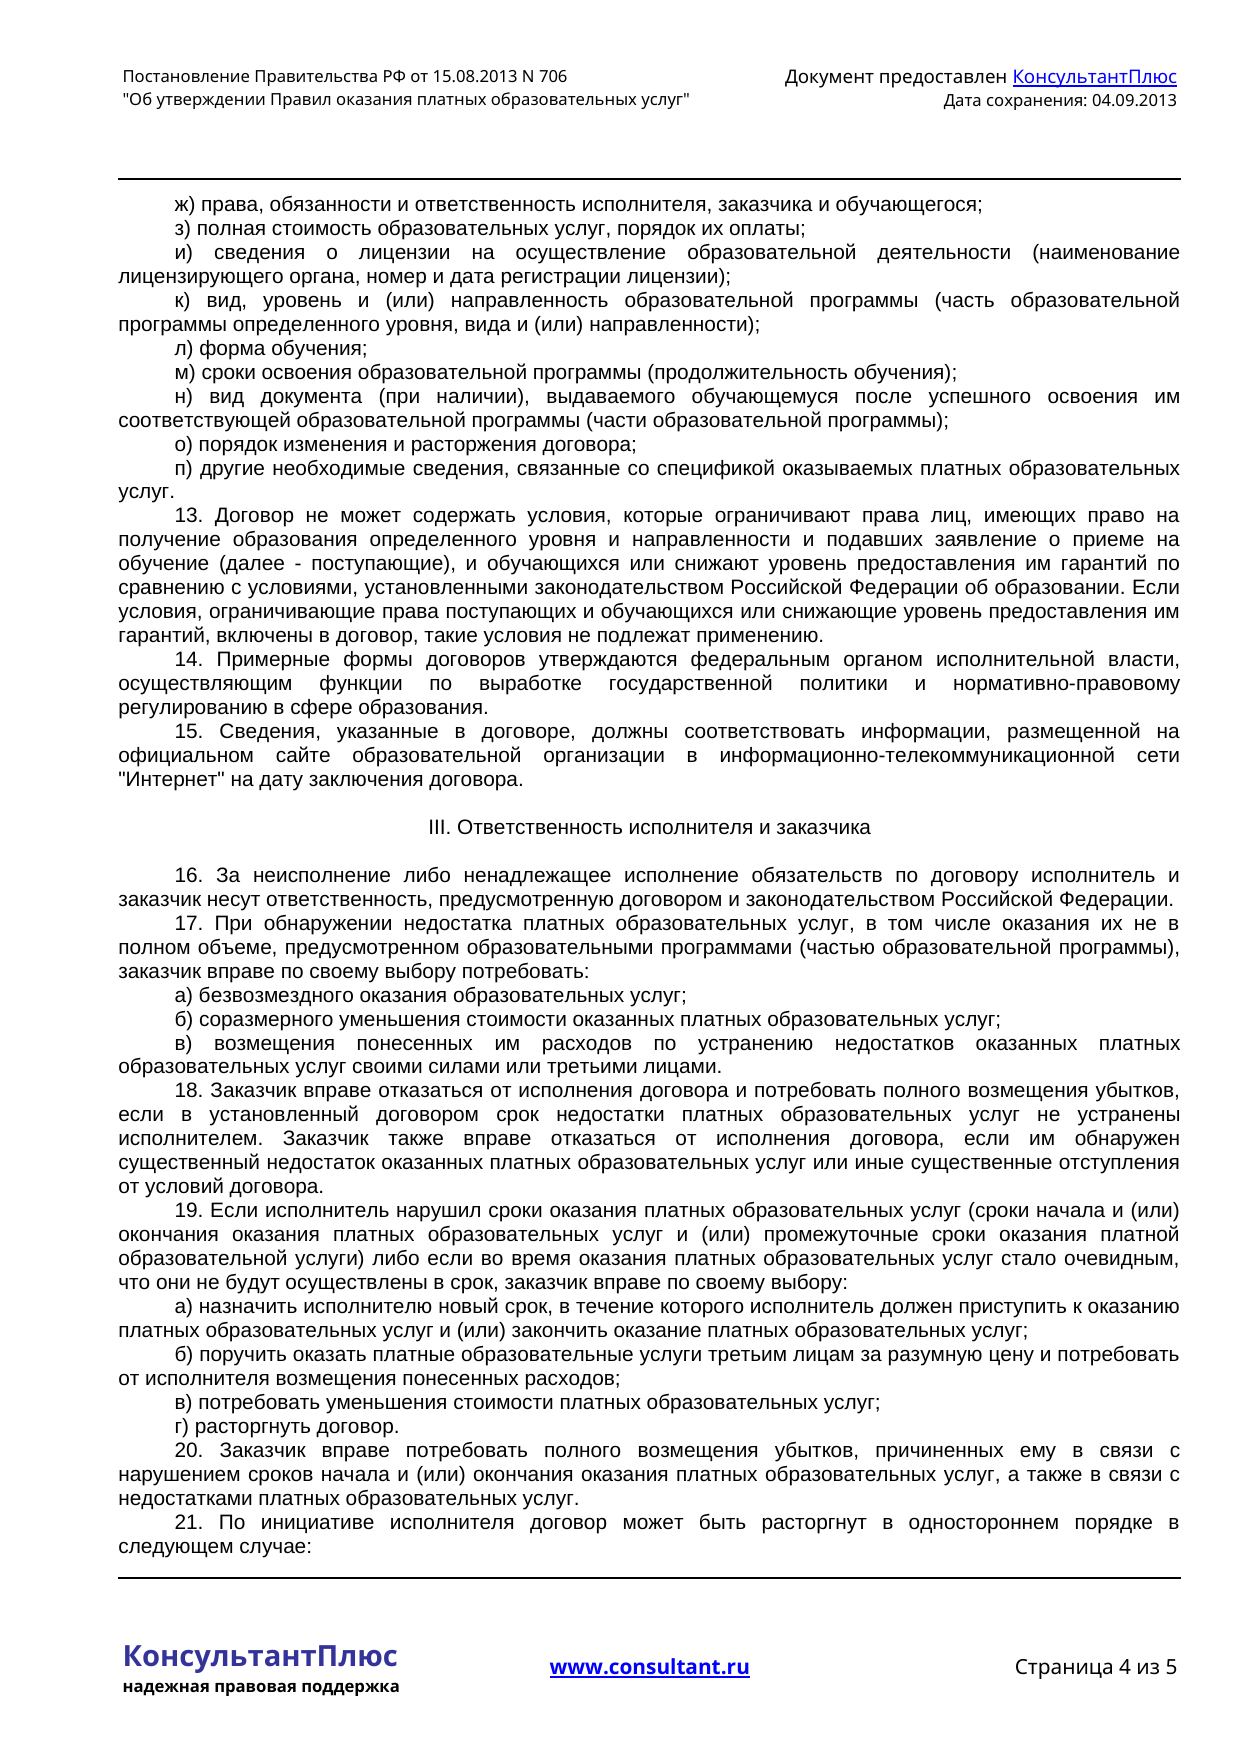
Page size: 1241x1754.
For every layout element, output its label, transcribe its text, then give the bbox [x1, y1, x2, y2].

list г) расторгнуть договор. [118, 1414, 1181, 1438]
list 16. За неисполнение либо ненадлежащее исполнение обязательств по договору исполнитель и заказчик несут ответственность, предусмотренную договором и законодательством Российской Федерации. [118, 863, 1181, 911]
list п) другие необходимые сведения, связанные со спецификой оказываемых платных образовательных услуг. [118, 455, 1181, 503]
list 18. Заказчик вправе отказаться от исполнения договора и потребовать полного возмещения убытков, если в установленный договором срок недостатки платных образовательных услуг не устранены исполнителем. Заказчик также вправе отказаться от исполнения договора, если им обнаружен существенный недостаток оказанных платных образовательных услуг или иные существенные отступления от условий договора. [118, 1078, 1181, 1198]
list 13. Договор не может содержать условия, которые ограничивают права лиц, имеющих право на получение образования определенного уровня и направленности и подавших заявление о приеме на обучение (далее - поступающие), и обучающихся или снижают уровень предоставления им гарантий по сравнению с условиями, установленными законодательством Российской Федерации об образовании. Если условия, ограничивающие права поступающих и обучающихся или снижающие уровень предоставления им гарантий, включены в договор, такие условия не подлежат применению. [118, 503, 1181, 647]
list к) вид, уровень и (или) направленность образовательной программы (часть образовательной программы определенного уровня, вида и (или) направленности); [118, 288, 1181, 336]
list 14. Примерные формы договоров утверждаются федеральным органом исполнительной власти, осуществляющим функции по выработке государственной политики и нормативно-правовому регулированию в сфере образования. [118, 647, 1181, 719]
list ж) права, обязанности и ответственность исполнителя, заказчика и обучающегося; [118, 192, 1181, 216]
list б) соразмерного уменьшения стоимости оказанных платных образовательных услуг; [118, 1006, 1181, 1030]
list 21. По инициативе исполнителя договор может быть расторгнут в одностороннем порядке в следующем случае: [118, 1509, 1181, 1557]
list а) назначить исполнителю новый срок, в течение которого исполнитель должен приступить к оказанию платных образовательных услуг и (или) закончить оказание платных образовательных услуг; [118, 1294, 1181, 1342]
list 17. При обнаружении недостатка платных образовательных услуг, в том числе оказания их не в полном объеме, предусмотренном образовательными программами (частью образовательной программы), заказчик вправе по своему выбору потребовать: [118, 911, 1181, 982]
list 20. Заказчик вправе потребовать полного возмещения убытков, причиненных ему в связи с нарушением сроков начала и (или) окончания оказания платных образовательных услуг, а также в связи с недостатками платных образовательных услуг. [118, 1438, 1181, 1509]
list 15. Сведения, указанные в договоре, должны соответствовать информации, размещенной на официальном сайте образовательной организации в информационно-телекоммуникационной сети "Интернет" на дату заключения договора. [118, 719, 1181, 791]
list з) полная стоимость образовательных услуг, порядок их оплаты; [118, 216, 1181, 240]
list в) возмещения понесенных им расходов по устранению недостатков оказанных платных образовательных услуг своими силами или третьими лицами. [118, 1030, 1181, 1078]
list м) сроки освоения образовательной программы (продолжительность обучения); [118, 359, 1181, 383]
list в) потребовать уменьшения стоимости платных образовательных услуг; [118, 1390, 1181, 1414]
list о) порядок изменения и расторжения договора; [118, 431, 1181, 455]
list а) безвозмездного оказания образовательных услуг; [118, 982, 1181, 1006]
list III. Ответственность исполнителя и заказчика [118, 815, 1181, 839]
list н) вид документа (при наличии), выдаваемого обучающемуся после успешного освоения им соответствующей образовательной программы (части образовательной программы); [118, 383, 1181, 431]
list б) поручить оказать платные образовательные услуги третьим лицам за разумную цену и потребовать от исполнителя возмещения понесенных расходов; [118, 1342, 1181, 1390]
list л) форма обучения; [118, 336, 1181, 359]
list и) сведения о лицензии на осуществление образовательной деятельности (наименование лицензирующего органа, номер и дата регистрации лицензии); [118, 240, 1181, 288]
list 19. Если исполнитель нарушил сроки оказания платных образовательных услуг (сроки начала и (или) окончания оказания платных образовательных услуг и (или) промежуточные сроки оказания платной образовательной услуги) либо если во время оказания платных образовательных услуг стало очевидным, что они не будут осуществлены в срок, заказчик вправе по своему выбору: [118, 1198, 1181, 1294]
